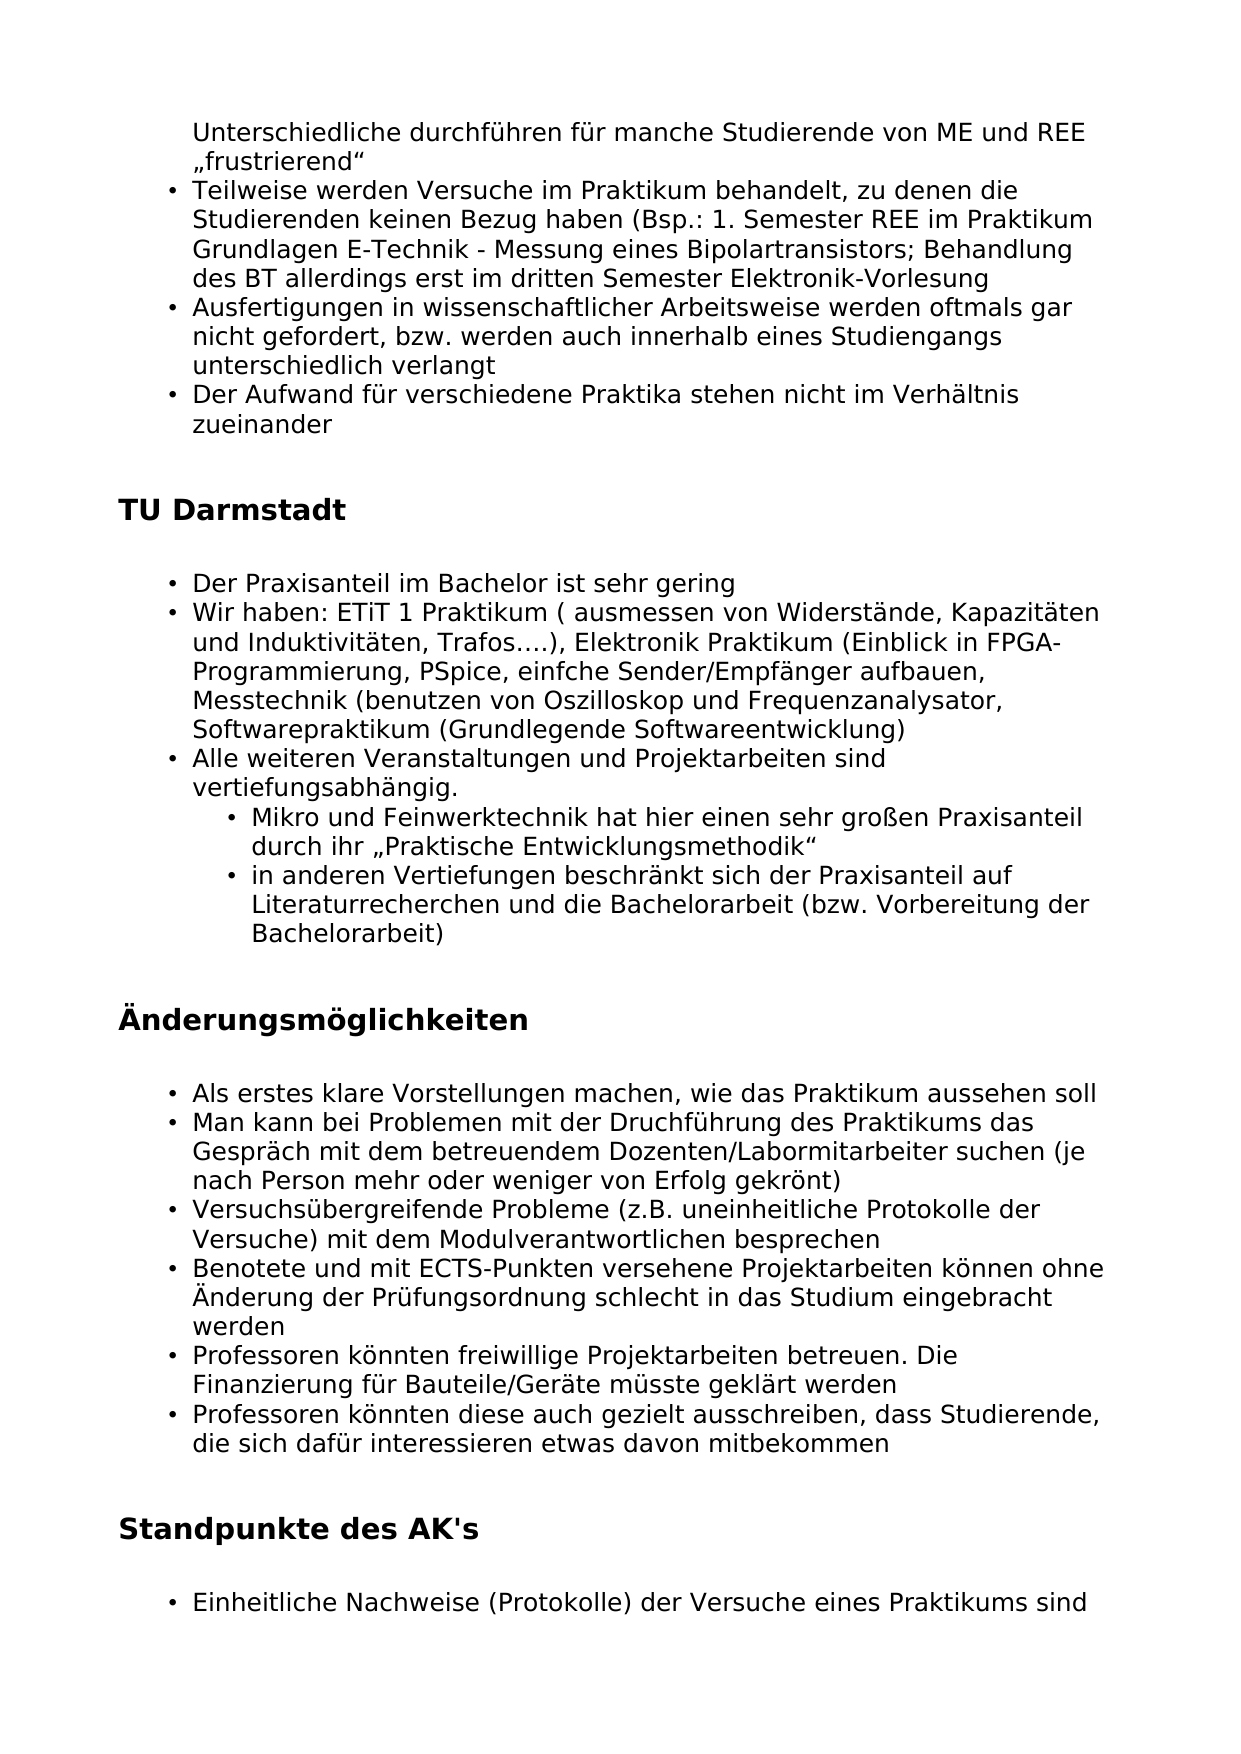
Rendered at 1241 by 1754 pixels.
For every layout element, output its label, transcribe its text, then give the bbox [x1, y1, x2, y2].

subtitle Änderungsmöglichkeiten [118, 1003, 1122, 1037]
list Benotete und mit ECTS-Punkten versehene Projektarbeiten können ohne Änderung der Prüfungsordnung schlecht in das Studium eingebracht werden [177, 1254, 1122, 1341]
list Professoren könnten freiwillige Projektarbeiten betreuen. Die Finanzierung für Bauteile/Geräte müsste geklärt werden [177, 1341, 1122, 1400]
list Der Praxisanteil im Bachelor ist sehr gering [177, 569, 1122, 598]
list Ausfertigungen in wissenschaftlicher Arbeitsweise werden oftmals gar nicht gefordert, bzw. werden auch innerhalb eines Studiengangs unterschiedlich verlangt [177, 293, 1122, 381]
list Alle weiteren Veranstaltungen und Projektarbeiten sind vertiefungsabhängig. [177, 744, 1122, 803]
list in anderen Vertiefungen beschränkt sich der Praxisanteil auf Literaturrecherchen und die Bachelorarbeit (bzw. Vorbereitung der Bachelorarbeit) [236, 861, 1122, 948]
list Als erstes klare Vorstellungen machen, wie das Praktikum aussehen soll [177, 1079, 1122, 1108]
list Professoren könnten diese auch gezielt ausschreiben, dass Studierende, die sich dafür interessieren etwas davon mitbekommen [177, 1400, 1122, 1458]
list Unterschiedliche durchführen für manche Studierende von ME und REE „frustrierend“ [177, 118, 1122, 176]
list Einheitliche Nachweise (Protokolle) der Versuche eines Praktikums sind [177, 1588, 1122, 1618]
subtitle TU Darmstadt [118, 493, 1122, 527]
list Wir haben: ETiT 1 Praktikum ( ausmessen von Widerstände, Kapazitäten und Induktivitäten, Trafos….), Elektronik Praktikum (Einblick in FPGA-Programmierung, PSpice, einfche Sender/Empfänger aufbauen, Messtechnik (benutzen von Oszilloskop und Frequenzanalysator, Softwarepraktikum (Grundlegende Softwareentwicklung) [177, 598, 1122, 744]
list Teilweise werden Versuche im Praktikum behandelt, zu denen die Studierenden keinen Bezug haben (Bsp.: 1. Semester REE im Praktikum Grundlagen E-Technik - Messung eines Bipolartransistors; Behandlung des BT allerdings erst im dritten Semester Elektronik-Vorlesung [177, 176, 1122, 293]
list Man kann bei Problemen mit der Druchführung des Praktikums das Gespräch mit dem betreuendem Dozenten/Labormitarbeiter suchen (je nach Person mehr oder weniger von Erfolg gekrönt) [177, 1108, 1122, 1196]
subtitle Standpunkte des AK's [118, 1513, 1122, 1547]
list Der Aufwand für verschiedene Praktika stehen nicht im Verhältnis zueinander [177, 381, 1122, 439]
list Versuchsübergreifende Probleme (z.B. uneinheitliche Protokolle der Versuche) mit dem Modulverantwortlichen besprechen [177, 1196, 1122, 1254]
list Mikro und Feinwerktechnik hat hier einen sehr großen Praxisanteil durch ihr „Praktische Entwicklungsmethodik“ [236, 803, 1122, 861]
